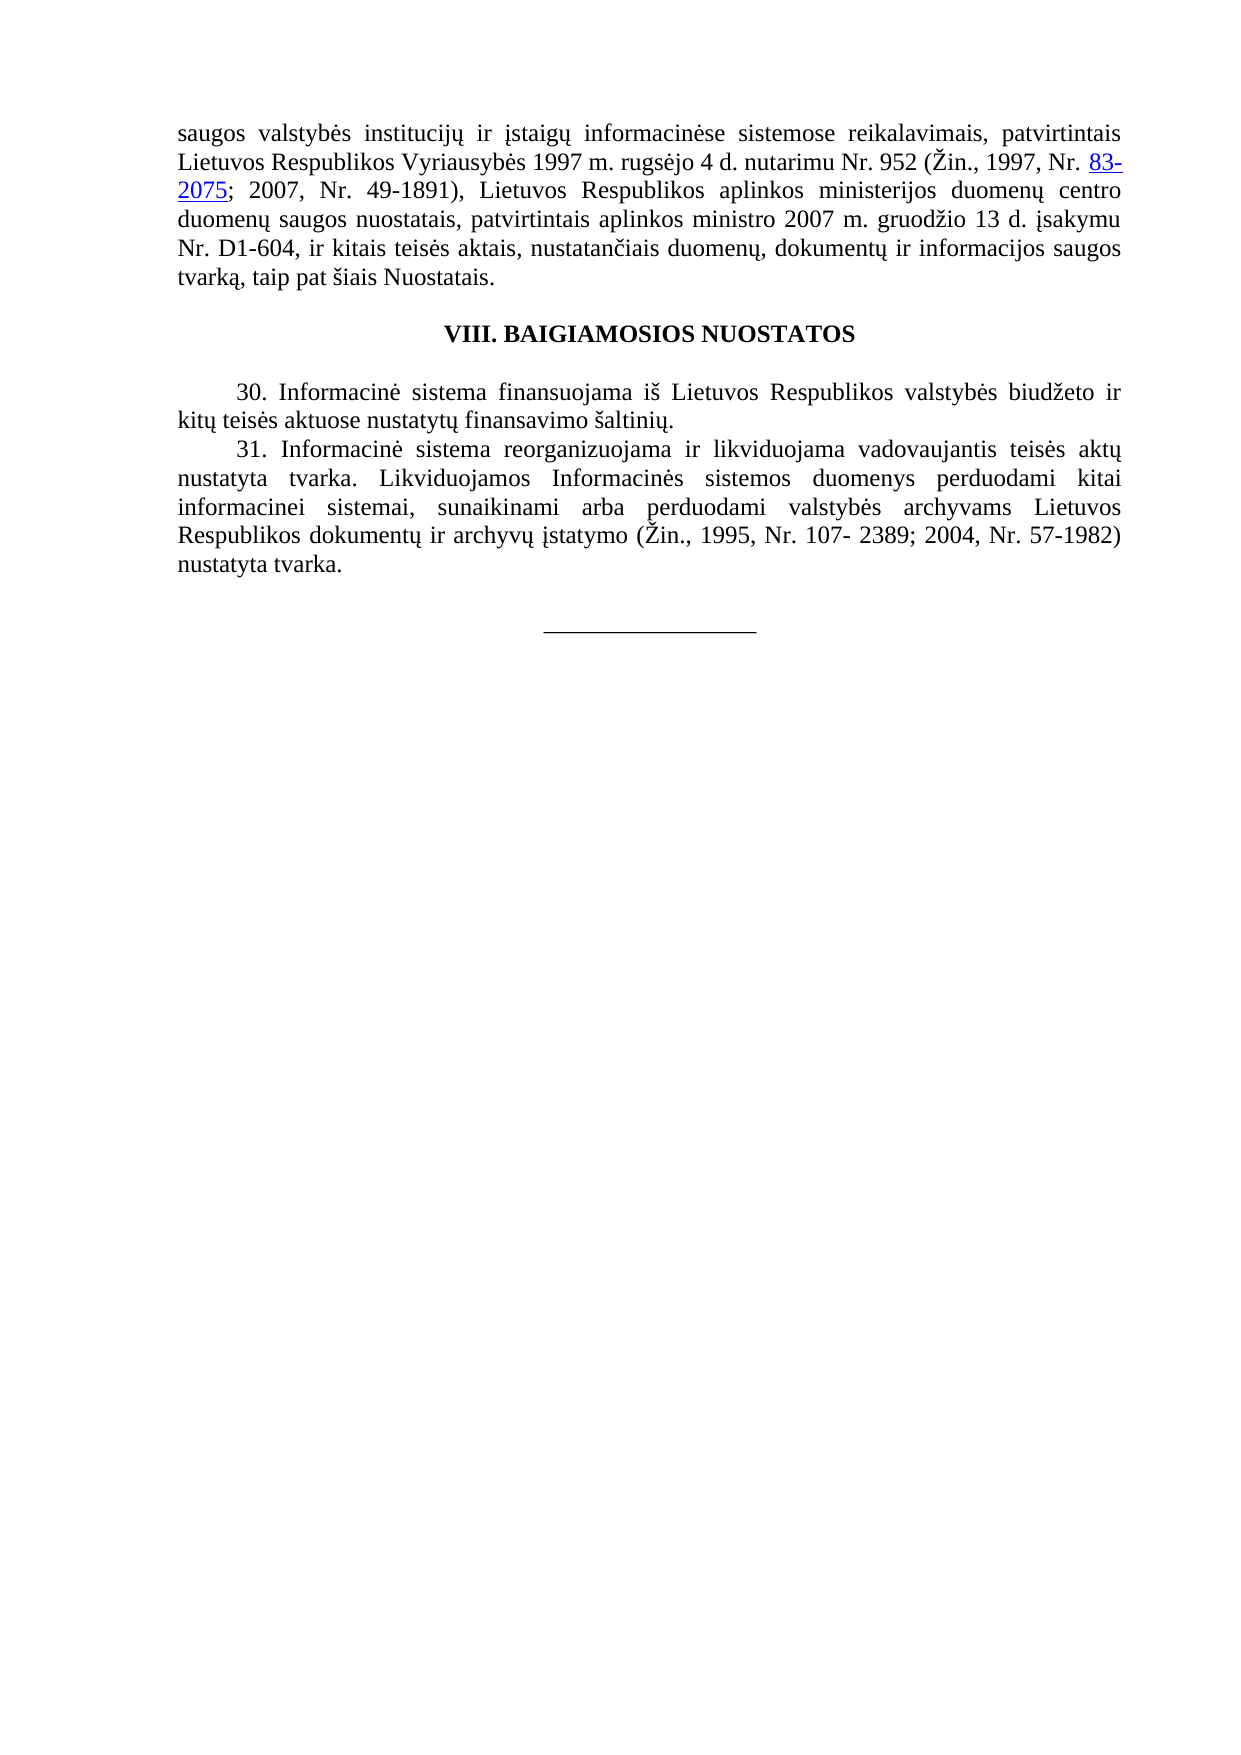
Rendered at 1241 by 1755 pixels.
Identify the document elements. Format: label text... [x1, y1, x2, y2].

text 31. Informacinė sistema reorganizuojama ir likviduojama vadovaujantis teisės aktų nustatyta tvarka. Likviduojamos Informacinės sistemos duomenys perduodami kitai informacinei sistemai, sunaikinami arba perduodami valstybės archyvams Lietuvos Respublikos dokumentų ir archyvų įstatymo (Žin., 1995, Nr. 107- 2389; 2004, Nr. 57-1982) nustatyta tvarka. [177, 434, 1122, 578]
text saugos valstybės institucijų ir įstaigų informacinėse sistemose reikalavimais, patvirtintais Lietuvos Respublikos Vyriausybės 1997 m. rugsėjo 4 d. nutarimu Nr. 952 (Žin., 1997, Nr. 83-2075; 2007, Nr. 49-1891), Lietuvos Respublikos aplinkos ministerijos duomenų centro duomenų saugos nuostatais, patvirtintais aplinkos ministro 2007 m. gruodžio 13 d. įsakymu Nr. D1-604, ir kitais teisės aktais, nustatančiais duomenų, dokumentų ir informacijos saugos tvarką, taip pat šiais Nuostatais. [177, 118, 1122, 291]
text _________________ [177, 607, 1122, 636]
text VIII. BAIGIAMOSIOS NUOSTATOS [177, 319, 1122, 348]
text 30. Informacinė sistema finansuojama iš Lietuvos Respublikos valstybės biudžeto ir kitų teisės aktuose nustatytų finansavimo šaltinių. [177, 377, 1122, 434]
